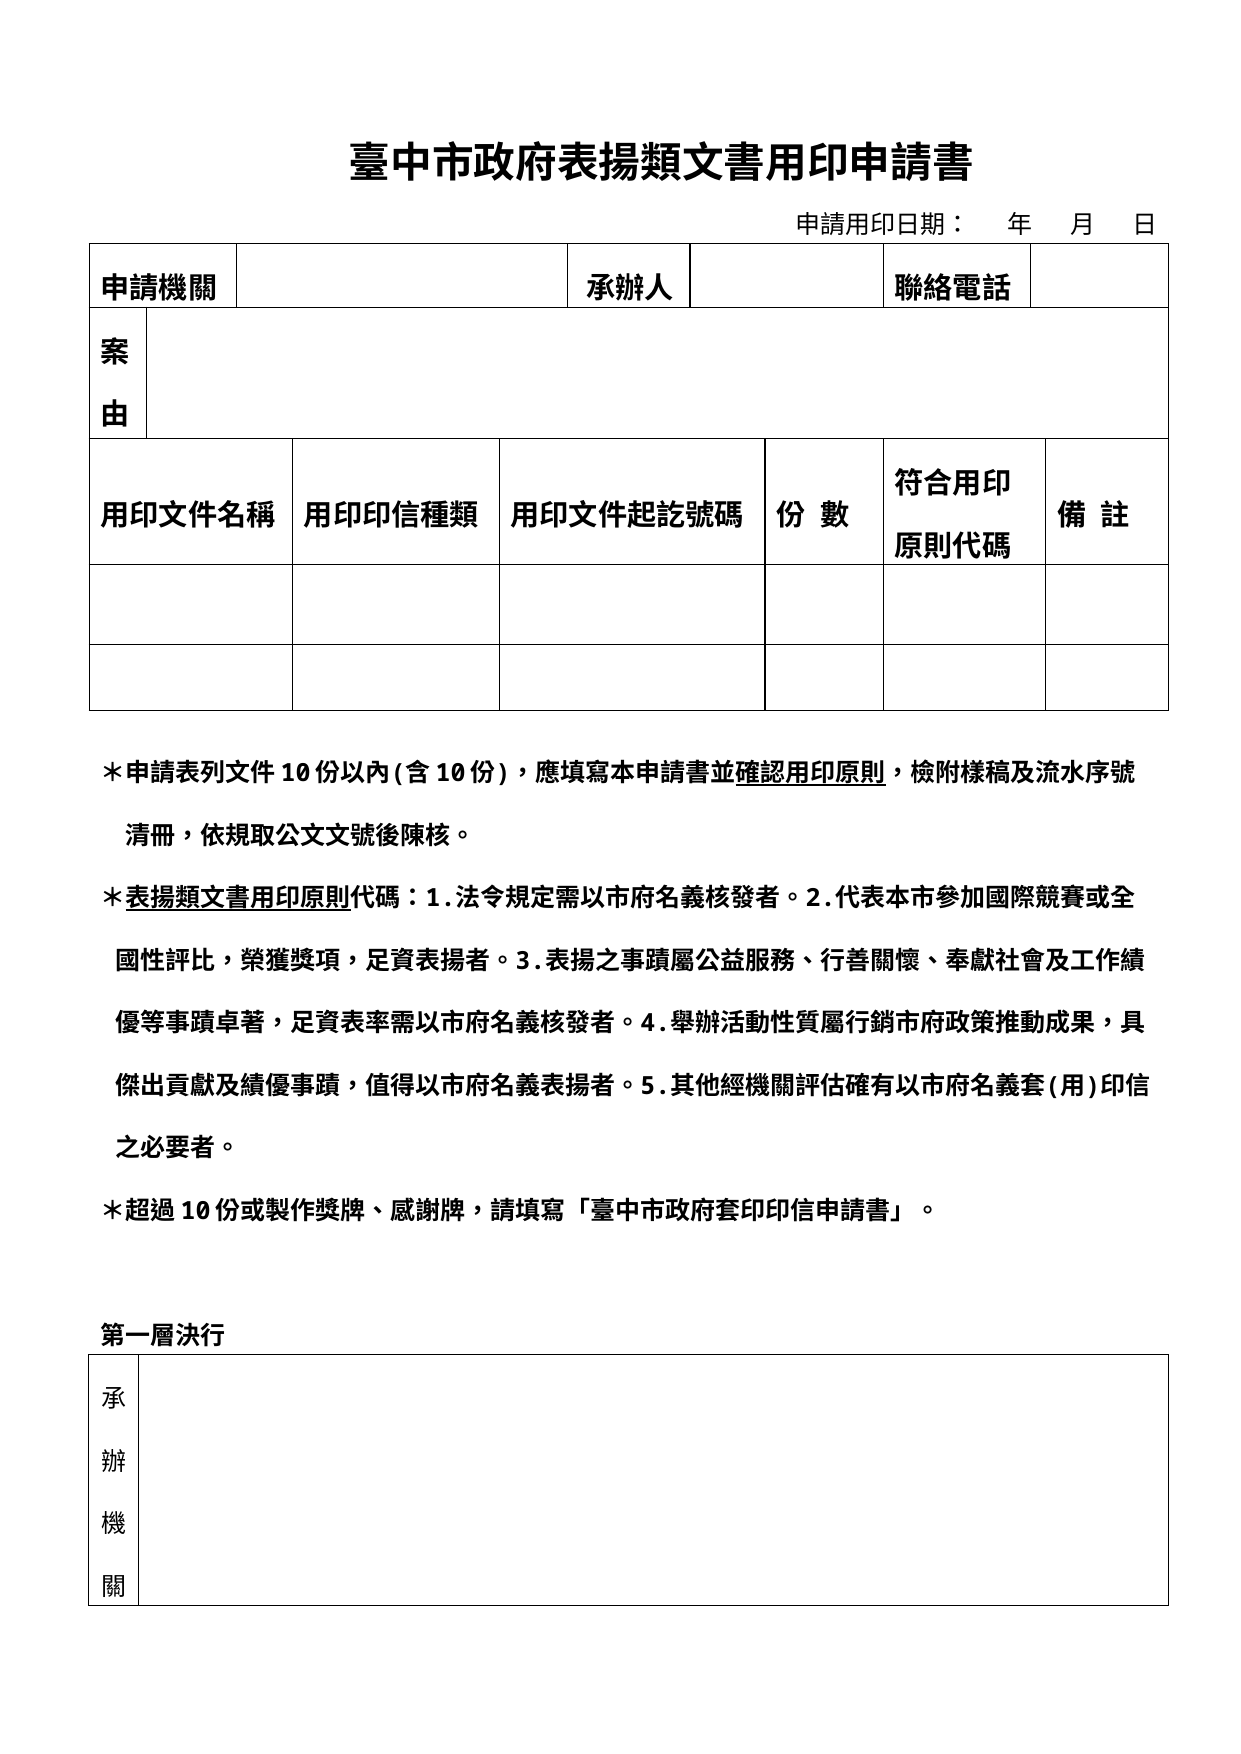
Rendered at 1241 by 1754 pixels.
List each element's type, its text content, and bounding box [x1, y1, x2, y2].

text ＊申請表列文件10份以內(含10份)，應填寫本申請書並確認用印原則，檢附樣稿及流水序號清冊，依規取公文文號後陳核。 [100, 729, 1157, 854]
table_header 第一層決行 [89, 1292, 1169, 1354]
table_cell [766, 565, 883, 644]
table_cell [884, 565, 1045, 644]
table_cell 用印文件起訖號碼 [500, 439, 764, 564]
table_cell 符合用印原則代碼 [884, 439, 1045, 564]
table_cell [500, 645, 764, 709]
table_cell [691, 244, 883, 307]
table_cell 用印文件名稱 [90, 439, 292, 564]
table_cell [90, 645, 292, 709]
table_cell [766, 645, 883, 709]
table_cell [90, 565, 292, 644]
table_cell [1031, 244, 1168, 307]
table_cell [1046, 565, 1168, 644]
table_cell 申請機關 [90, 244, 236, 307]
table_header [89, 118, 212, 243]
table_cell [500, 565, 764, 644]
text ＊表揚類文書用印原則代碼：1.法令規定需以市府名義核發者。2.代表本市參加國際競賽或全國性評比，榮獲獎項，足資表揚者。3.表揚之事蹟屬公益服務、行善關懷、奉獻社會及工作績優等事蹟卓著，足資表率需以市府名義核發者。4.舉辦活動性質屬行銷市府政策推動成果，具傑出貢獻及績優事蹟，值得以市府名義表揚者。5.其他經機關評估確有以市府名義套(用)印信之必要者。 [100, 854, 1157, 1167]
table_cell [139, 1355, 1168, 1605]
text ＊超過10份或製作獎牌、感謝牌，請填寫「臺中市政府套印印信申請書」。 [100, 1167, 1157, 1229]
table_cell 用印印信種類 [293, 439, 499, 564]
table_cell 份 數 [766, 439, 883, 564]
table_cell [884, 645, 1045, 709]
table_cell [293, 565, 499, 644]
table_cell [147, 308, 1168, 438]
table_header 臺中市政府表揚類文書用印申請書 申請用印日期： 年 月 日 [213, 118, 1169, 243]
table_cell [237, 244, 567, 307]
table_cell [293, 645, 499, 709]
table_cell 備 註 [1046, 439, 1168, 564]
table_cell 案 由 [90, 308, 146, 438]
table_cell [1046, 645, 1168, 709]
table_cell 承 辦機關 [89, 1355, 138, 1605]
table_cell 承辦人 [568, 244, 689, 307]
table_cell 聯絡電話 [884, 244, 1030, 307]
